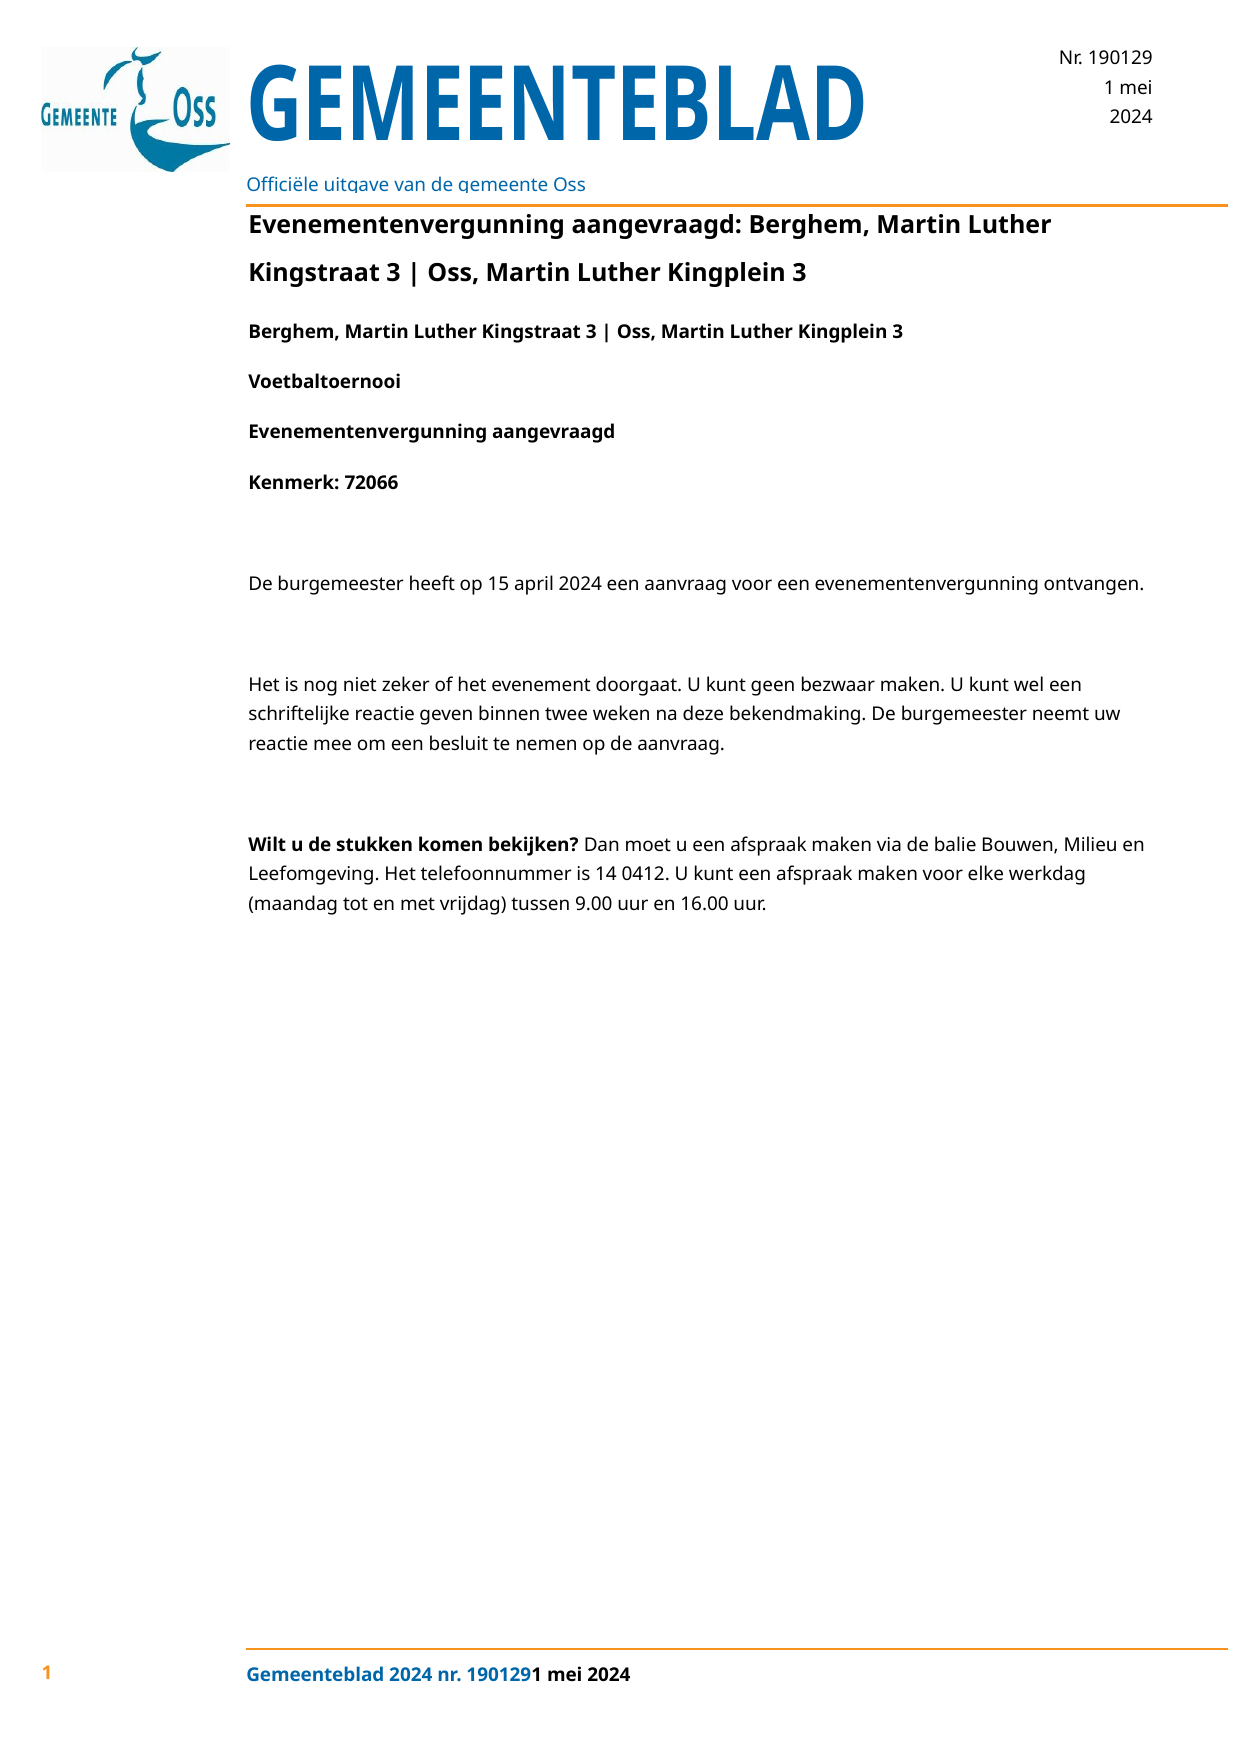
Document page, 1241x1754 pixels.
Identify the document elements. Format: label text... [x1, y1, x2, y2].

text Het is nog niet zeker of het evenement doorgaat. U kunt geen bezwaar maken. U kunt wel een schriftelijke reactie geven binnen twee weken na deze bekendmaking. De burgemeester neemt uw reactie mee om een besluit te nemen op de aanvraag. [248, 671, 1152, 756]
text Berghem, Martin Luther Kingstraat 3 | Oss, Martin Luther Kingplein 3 [248, 318, 1152, 344]
text Kenmerk: 72066 [248, 469, 1152, 495]
text Evenementenvergunning aangevraagd [248, 419, 1152, 444]
text Evenementenvergunning aangevraagd: Berghem, Martin Luther Kingstraat 3 | Oss, Martin Luther Kingplein 3 [248, 207, 1152, 288]
text Wilt u de stukken komen bekijken? Dan moet u een afspraak maken via de balie Bouwen, Milieu en Leefomgeving. Het telefoonnummer is 14 0412. U kunt een afspraak maken voor elke werkdag (maandag tot en met vrijdag) tussen 9.00 uur en 16.00 uur. [248, 831, 1152, 916]
text Voetbaltoernooi [248, 368, 1152, 394]
text De burgemeester heeft op 15 april 2024 een aanvraag voor een evenementenvergunning ontvangen. [248, 570, 1152, 596]
picture [41, 47, 231, 172]
